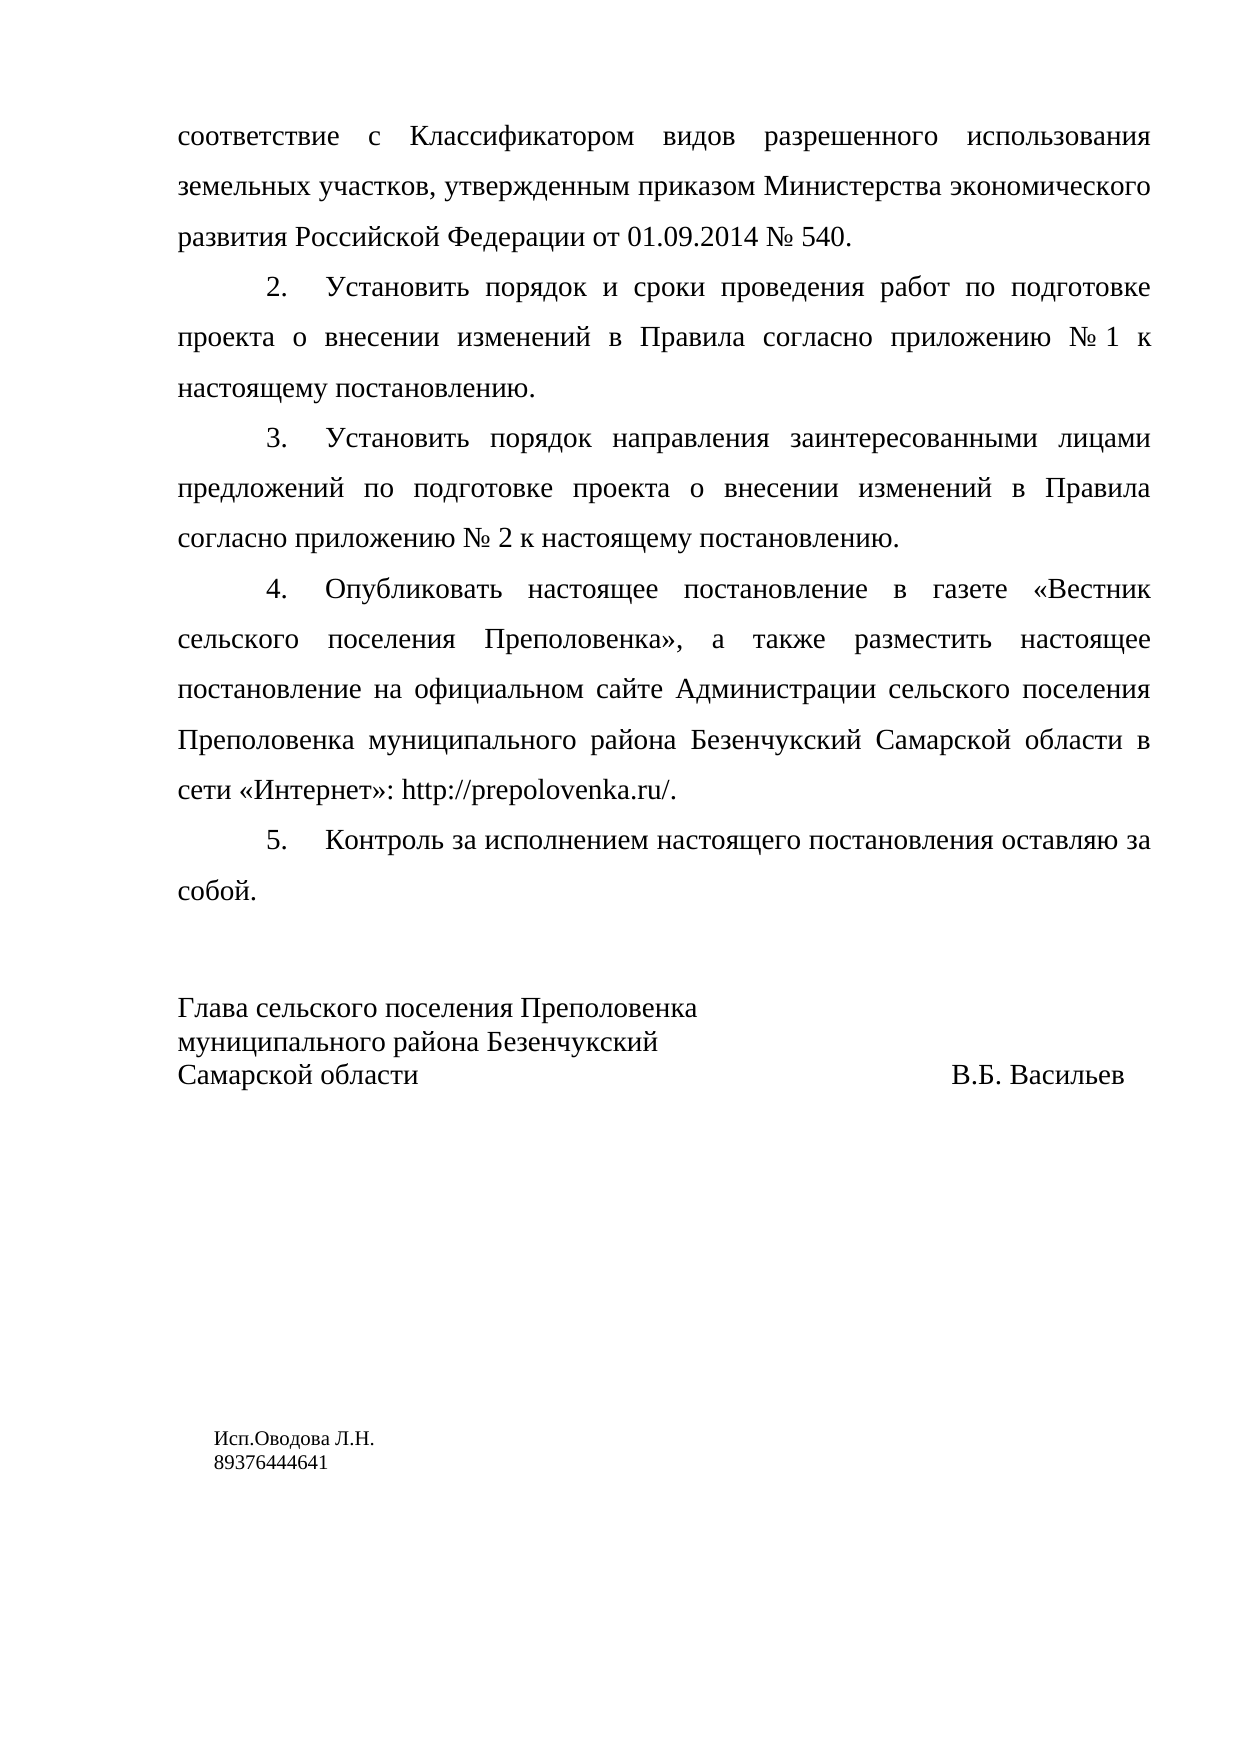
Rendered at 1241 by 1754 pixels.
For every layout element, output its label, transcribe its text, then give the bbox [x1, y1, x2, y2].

text Исп.Оводова Л.Н. [177, 1426, 1152, 1450]
list Контроль за исполнением настоящего постановления оставляю за собой. [177, 822, 1152, 906]
text Глава сельского поселения Преполовенка [177, 990, 1152, 1024]
list Установить порядок направления заинтересованными лицами предложений по подготовке проекта о внесении изменений в Правила согласно приложению № 2 к настоящему постановлению. [177, 420, 1152, 554]
text Самарской области В.Б. Васильев [177, 1057, 1152, 1091]
list соответствие с Классификатором видов разрешенного использования земельных участков, утвержденным приказом Министерства экономического развития Российской Федерации от 01.09.2014 № 540. [177, 118, 1152, 252]
list Установить порядок и сроки проведения работ по подготовке проекта о внесении изменений в Правила согласно приложению № 1 к настоящему постановлению. [177, 269, 1152, 403]
text 89376444641 [177, 1450, 1152, 1474]
text муниципального района Безенчукский [177, 1024, 1152, 1057]
list Опубликовать настоящее постановление в газете «Вестник сельского поселения Преполовенка», а также разместить настоящее постановление на официальном сайте Администрации сельского поселения Преполовенка муниципального района Безенчукский Самарской области в сети «Интернет»: http://prepolovenka.ru/. [177, 571, 1152, 806]
